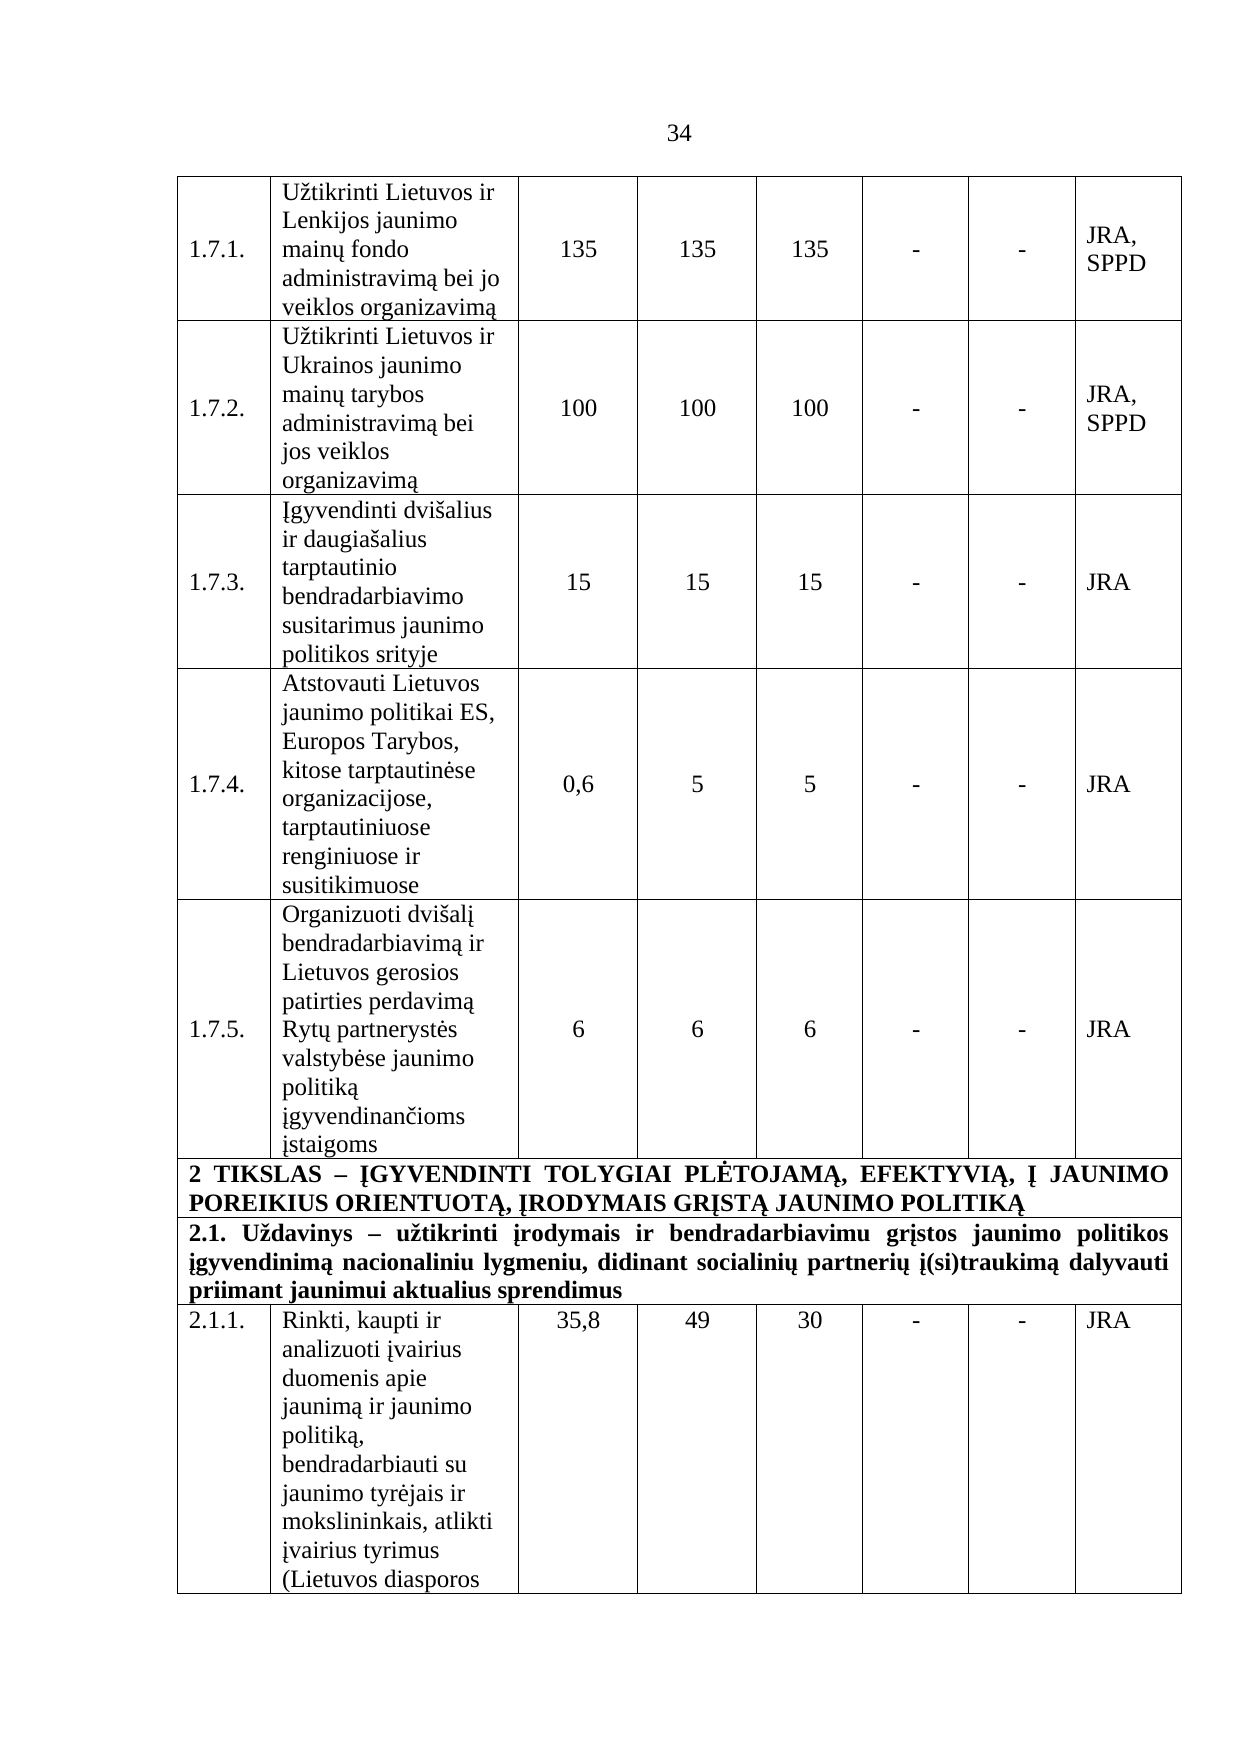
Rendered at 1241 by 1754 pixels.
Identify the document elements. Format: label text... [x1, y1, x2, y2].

table_cell JRA [1076, 900, 1181, 1158]
table_cell 100 [519, 321, 637, 494]
table_cell Rinkti, kaupti ir analizuoti įvairius duomenis apie jaunimą ir jaunimo politiką, bendradarbiauti su jaunimo tyrėjais ir mokslininkais, atlikti įvairius tyrimus (Lietuvos diasporos [271, 1305, 518, 1593]
table_cell 0,6 [519, 669, 637, 898]
table_cell 135 [519, 177, 637, 320]
table_cell JRA, SPPD [1076, 177, 1181, 320]
table_cell 49 [638, 1305, 756, 1593]
table_cell - [969, 495, 1075, 667]
table_cell 2.1.1. [178, 1305, 270, 1593]
table_cell - [863, 495, 968, 667]
table_cell Atstovauti Lietuvos jaunimo politikai ES, Europos Tarybos, kitose tarptautinėse organizacijose, tarptautiniuose renginiuose ir susitikimuose [271, 669, 518, 898]
table_cell - [969, 669, 1075, 898]
table_cell 6 [519, 900, 637, 1158]
table_cell 100 [757, 321, 862, 494]
table_cell Įgyvendinti dvišalius ir daugiašalius tarptautinio bendradarbiavimo susitarimus jaunimo politikos srityje [271, 495, 518, 667]
table_cell 15 [638, 495, 756, 667]
table_cell 135 [757, 177, 862, 320]
table_cell Užtikrinti Lietuvos ir Ukrainos jaunimo mainų tarybos administravimą bei jos veiklos organizavimą [271, 321, 518, 494]
table_cell 2.1. Uždavinys – užtikrinti įrodymais ir bendradarbiavimu grįstos jaunimo politikos įgyvendinimą nacionaliniu lygmeniu, didinant socialinių partnerių į(si)traukimą dalyvauti priimant jaunimui aktualius sprendimus [178, 1218, 1181, 1304]
table_cell 1.7.1. [178, 177, 270, 320]
table_cell JRA [1076, 1305, 1181, 1593]
table_cell 6 [638, 900, 756, 1158]
table_cell JRA, SPPD [1076, 321, 1181, 494]
table_cell - [969, 177, 1075, 320]
table_cell JRA [1076, 669, 1181, 898]
table_cell 5 [757, 669, 862, 898]
table_cell 1.7.5. [178, 900, 270, 1158]
table_cell 100 [638, 321, 756, 494]
table_cell 1.7.2. [178, 321, 270, 494]
table_cell - [969, 321, 1075, 494]
table_cell 35,8 [519, 1305, 637, 1593]
table_cell JRA [1076, 495, 1181, 667]
table_cell - [863, 900, 968, 1158]
table_cell 5 [638, 669, 756, 898]
table_cell 135 [638, 177, 756, 320]
table_cell 30 [757, 1305, 862, 1593]
table_cell - [969, 900, 1075, 1158]
table_cell 6 [757, 900, 862, 1158]
table_cell - [863, 177, 968, 320]
table_cell - [863, 669, 968, 898]
table_cell 2 TIKSLAS – ĮGYVENDINTI TOLYGIAI PLĖTOJAMĄ, EFEKTYVIĄ, Į JAUNIMO POREIKIUS ORIENTUOTĄ, ĮRODYMAIS GRĮSTĄ JAUNIMO POLITIKĄ [178, 1159, 1181, 1217]
table_cell 1.7.4. [178, 669, 270, 898]
table_cell - [863, 1305, 968, 1593]
table_cell Užtikrinti Lietuvos ir Lenkijos jaunimo mainų fondo administravimą bei jo veiklos organizavimą [271, 177, 518, 320]
table_cell 1.7.3. [178, 495, 270, 667]
table_cell - [969, 1305, 1075, 1593]
table_cell 15 [519, 495, 637, 667]
table_cell 15 [757, 495, 862, 667]
table_cell - [863, 321, 968, 494]
table_cell Organizuoti dvišalį bendradarbiavimą ir Lietuvos gerosios patirties perdavimą Rytų partnerystės valstybėse jaunimo politiką įgyvendinančioms įstaigoms [271, 900, 518, 1158]
